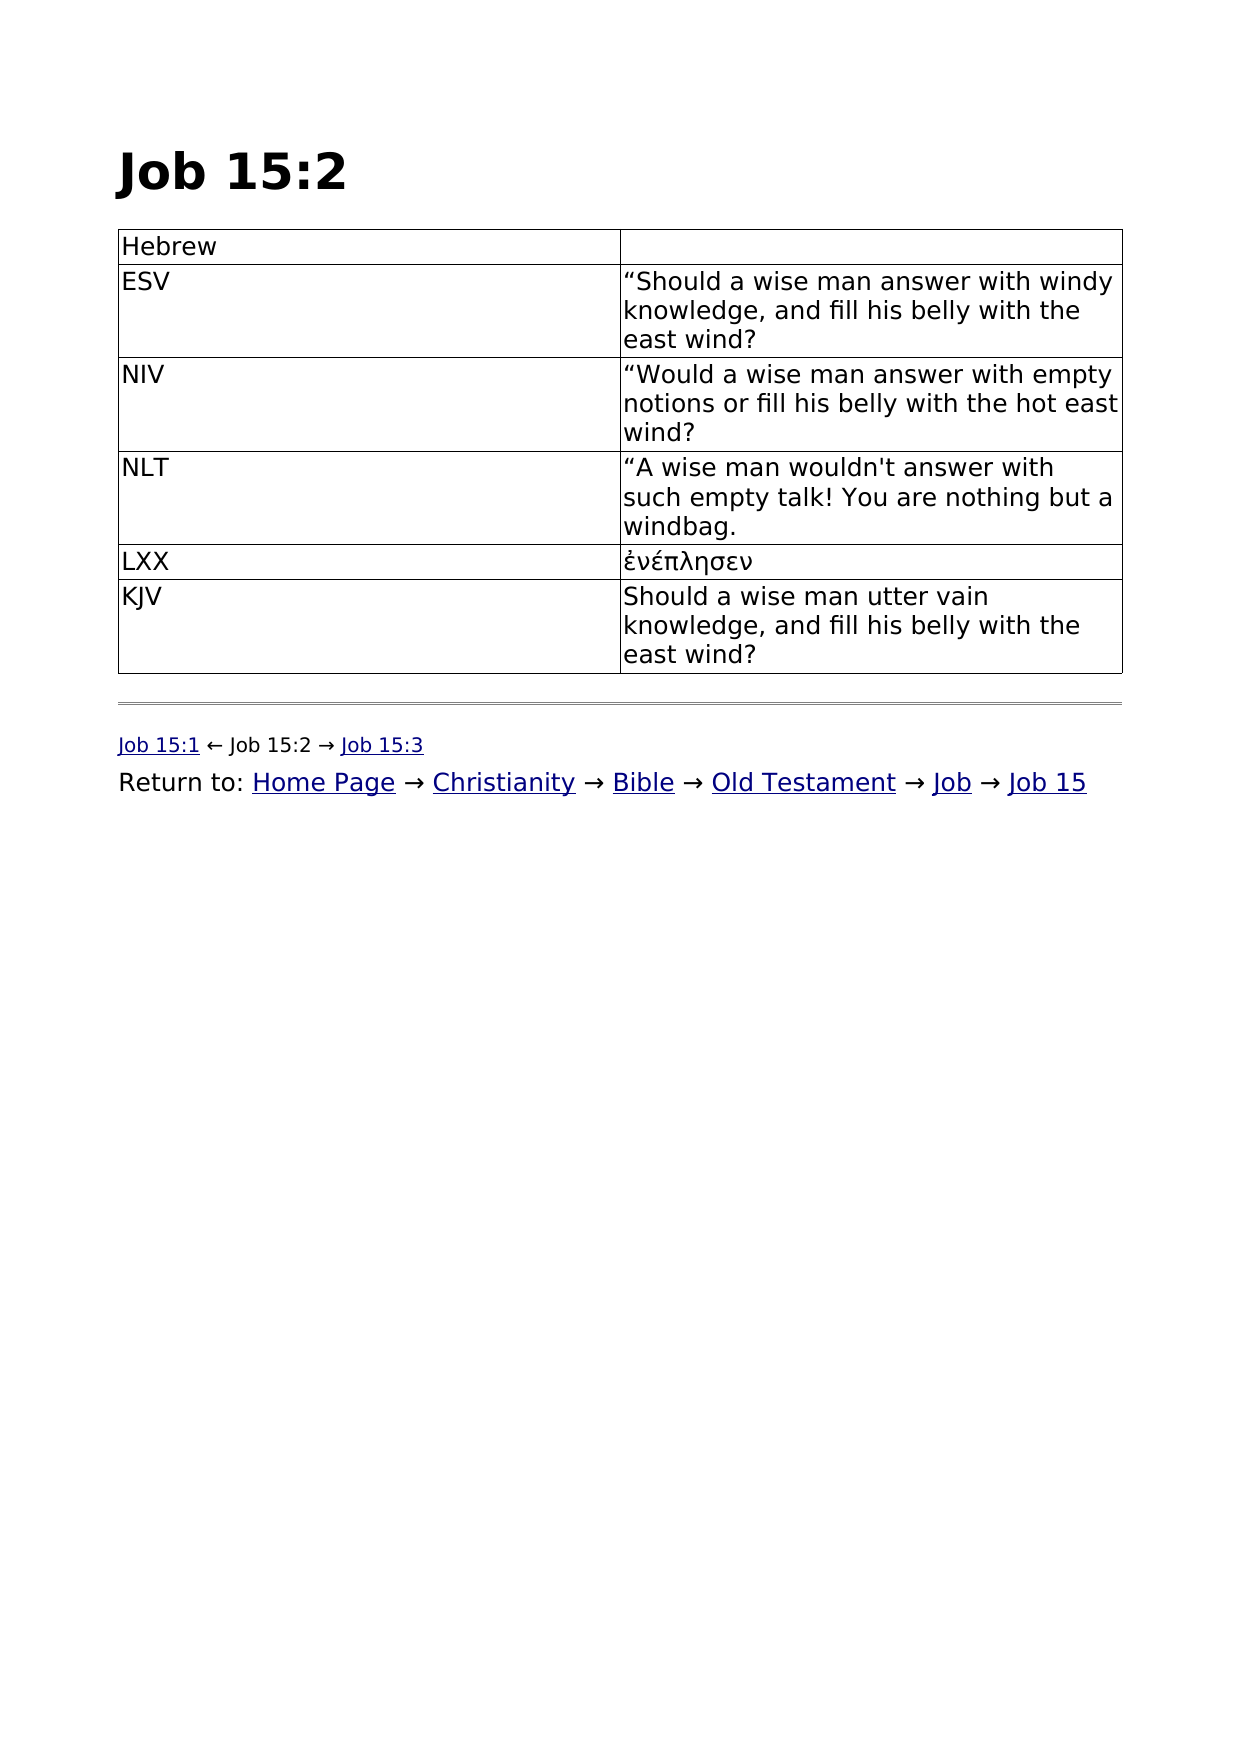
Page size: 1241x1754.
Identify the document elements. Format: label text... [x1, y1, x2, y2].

table_cell “Should a wise man answer with windy knowledge, and fill his belly with the east wind? [621, 265, 1122, 357]
table_cell KJV [119, 580, 620, 673]
table_cell ἐνέπλησεν [621, 545, 1122, 579]
table_cell LXX [119, 545, 620, 579]
text Job 15:1 ← Job 15:2 → Job 15:3 [118, 734, 1122, 768]
text Return to: Home Page → Christianity → Bible → Old Testament → Job → Job 15 [118, 768, 1122, 797]
table_cell NIV [119, 358, 620, 451]
table_cell NLT [119, 452, 620, 544]
table_cell Should a wise man utter vain knowledge, and fill his belly with the east wind? [621, 580, 1122, 673]
table_header [621, 230, 1122, 264]
table_cell “Would a wise man answer with empty notions or fill his belly with the hot east wind? [621, 358, 1122, 451]
table_header Hebrew [119, 230, 620, 264]
table_cell “A wise man wouldn't answer with such empty talk! You are nothing but a windbag. [621, 452, 1122, 544]
table_cell ESV [119, 265, 620, 357]
subtitle Job 15:2 [118, 143, 1122, 201]
